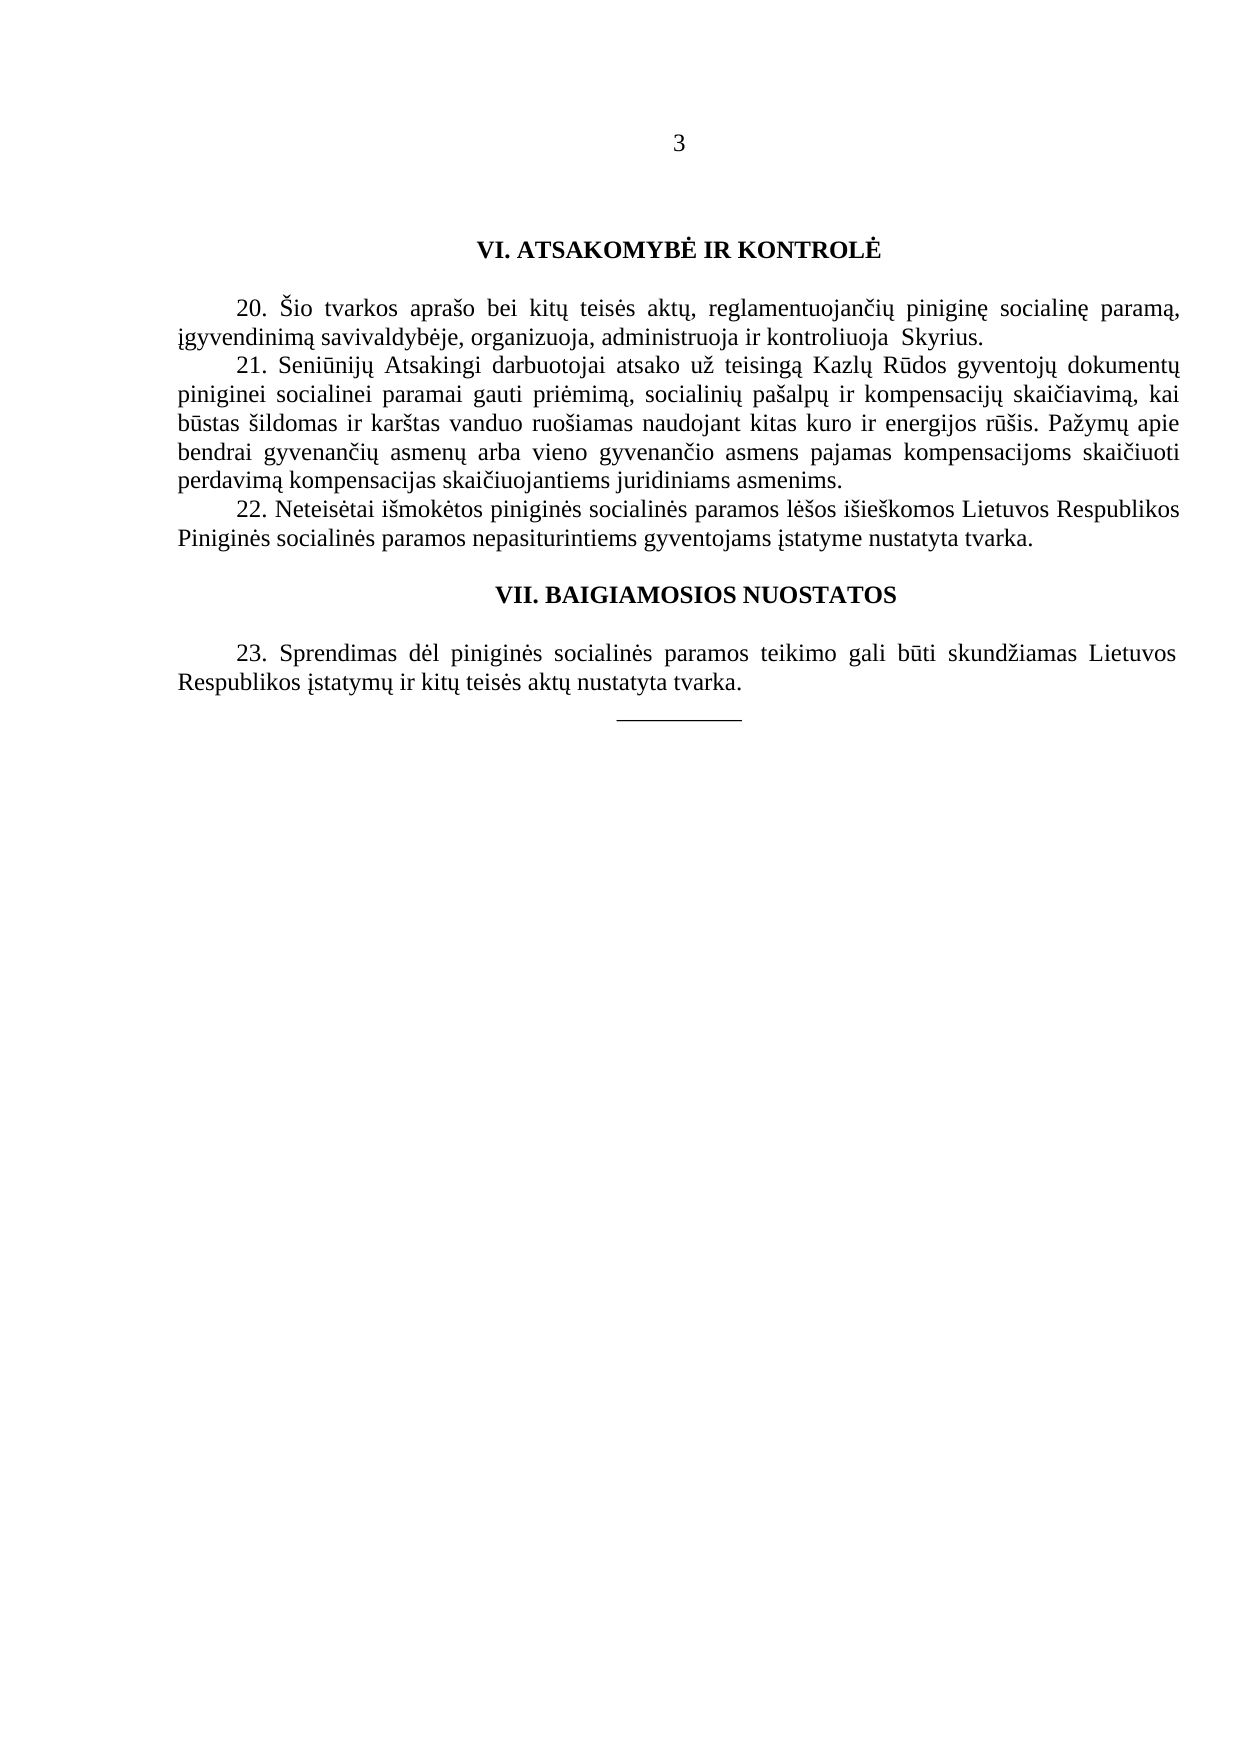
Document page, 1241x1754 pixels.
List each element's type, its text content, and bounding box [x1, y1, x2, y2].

text 22. Neteisėtai išmokėtos piniginės socialinės paramos lėšos išieškomos Lietuvos Respublikos Piniginės socialinės paramos nepasiturintiems gyventojams įstatyme nustatyta tvarka. [177, 494, 1181, 552]
text 20. Šio tvarkos aprašo bei kitų teisės aktų, reglamentuojančių piniginę socialinę paramą, įgyvendinimą savivaldybėje, organizuoja, administruoja ir kontroliuoja Skyrius. [177, 293, 1181, 351]
text __________ [177, 696, 1181, 724]
text 21. Seniūnijų Atsakingi darbuotojai atsako už teisingą Kazlų Rūdos gyventojų dokumentų piniginei socialinei paramai gauti priėmimą, socialinių pašalpų ir kompensacijų skaičiavimą, kai būstas šildomas ir karštas vanduo ruošiamas naudojant kitas kuro ir energijos rūšis. Pažymų apie bendrai gyvenančių asmenų arba vieno gyvenančio asmens pajamas kompensacijoms skaičiuoti perdavimą kompensacijas skaičiuojantiems juridiniams asmenims. [177, 351, 1181, 494]
text 23. Sprendimas dėl piniginės socialinės paramos teikimo gali būti skundžiamas Lietuvos Respublikos įstatymų ir kitų teisės aktų nustatyta tvarka. [177, 638, 1177, 696]
text VI. ATSAKOMYBĖ IR KONTROLĖ [177, 236, 1181, 264]
text VII. BAIGIAMOSIOS NUOSTATOS [215, 581, 1177, 609]
